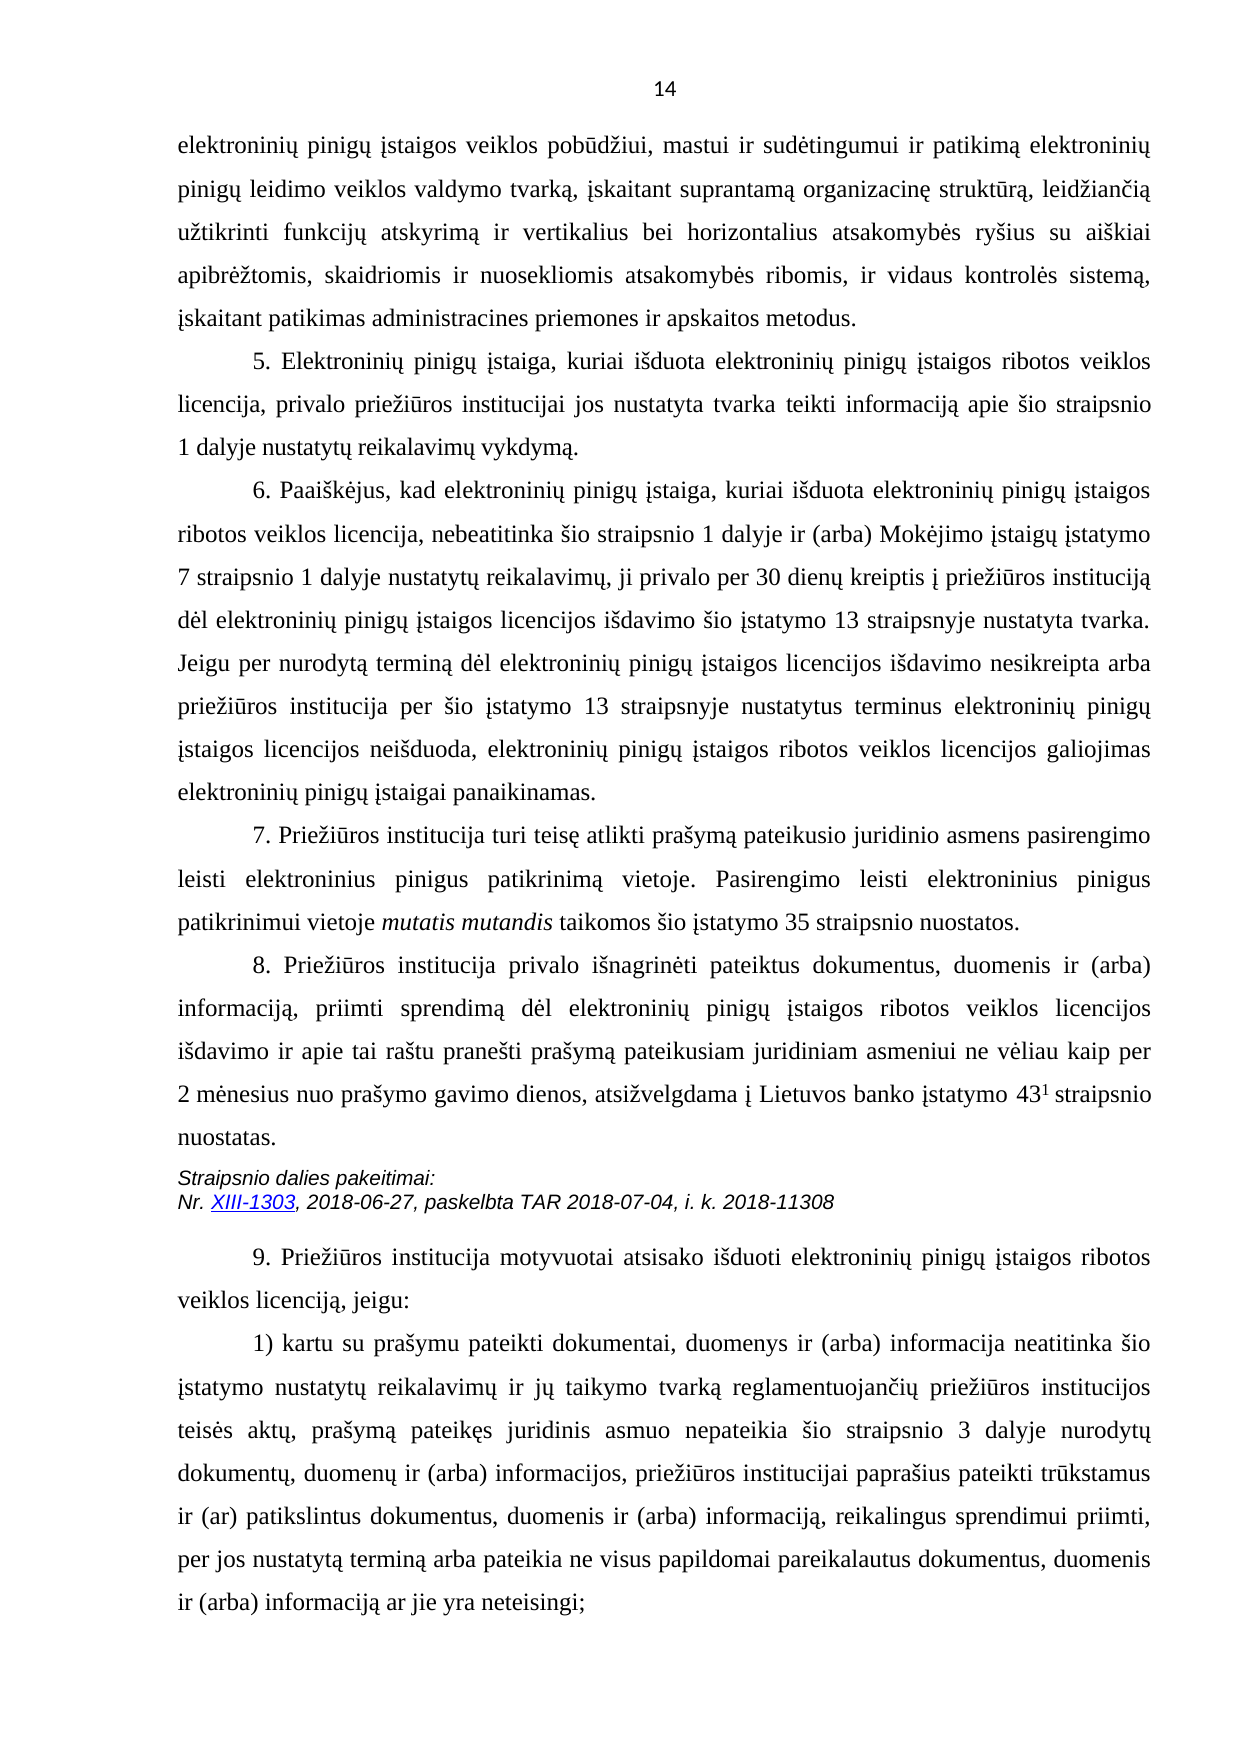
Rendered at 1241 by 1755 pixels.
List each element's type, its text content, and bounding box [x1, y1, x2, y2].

text 8. Priežiūros institucija privalo išnagrinėti pateiktus dokumentus, duomenis ir (arba) informaciją, priimti sprendimą dėl elektroninių pinigų įstaigos ribotos veiklos licencijos išdavimo ir apie tai raštu pranešti prašymą pateikusiam juridiniam asmeniui ne vėliau kaip per 2 mėnesius nuo prašymo gavimo dienos, atsižvelgdama į Lietuvos banko įstatymo 431 straipsnio nuostatas. [177, 950, 1152, 1151]
text 6. Paaiškėjus, kad elektroninių pinigų įstaiga, kuriai išduota elektroninių pinigų įstaigos ribotos veiklos licencija, nebeatitinka šio straipsnio 1 dalyje ir (arba) Mokėjimo įstaigų įstatymo 7 straipsnio 1 dalyje nustatytų reikalavimų, ji privalo per 30 dienų kreiptis į priežiūros instituciją dėl elektroninių pinigų įstaigos licencijos išdavimo šio įstatymo 13 straipsnyje nustatyta tvarka. Jeigu per nurodytą terminą dėl elektroninių pinigų įstaigos licencijos išdavimo nesikreipta arba priežiūros institucija per šio įstatymo 13 straipsnyje nustatytus terminus elektroninių pinigų įstaigos licencijos neišduoda, elektroninių pinigų įstaigos ribotos veiklos licencijos galiojimas elektroninių pinigų įstaigai panaikinamas. [177, 476, 1152, 806]
text elektroninių pinigų įstaigos veiklos pobūdžiui, mastui ir sudėtingumui ir patikimą elektroninių pinigų leidimo veiklos valdymo tvarką, įskaitant suprantamą organizacinę struktūrą, leidžiančią užtikrinti funkcijų atskyrimą ir vertikalius bei horizontalius atsakomybės ryšius su aiškiai apibrėžtomis, skaidriomis ir nuosekliomis atsakomybės ribomis, ir vidaus kontrolės sistemą, įskaitant patikimas administracines priemones ir apskaitos metodus. [177, 131, 1152, 332]
text 1) kartu su prašymu pateikti dokumentai, duomenys ir (arba) informacija neatitinka šio įstatymo nustatytų reikalavimų ir jų taikymo tvarką reglamentuojančių priežiūros institucijos teisės aktų, prašymą pateikęs juridinis asmuo nepateikia šio straipsnio 3 dalyje nurodytų dokumentų, duomenų ir (arba) informacijos, priežiūros institucijai paprašius pateikti trūkstamus ir (ar) patikslintus dokumentus, duomenis ir (arba) informaciją, reikalingus sprendimui priimti, per jos nustatytą terminą arba pateikia ne visus papildomai pareikalautus dokumentus, duomenis ir (arba) informaciją ar jie yra neteisingi; [177, 1328, 1152, 1616]
text Straipsnio dalies pakeitimai: [177, 1166, 1152, 1189]
text 9. Priežiūros institucija motyvuotai atsisako išduoti elektroninių pinigų įstaigos ribotos veiklos licenciją, jeigu: [177, 1242, 1152, 1314]
text Nr. XIII-1303, 2018-06-27, paskelbta TAR 2018-07-04, i. k. 2018-11308 [177, 1189, 1152, 1213]
text 5. Elektroninių pinigų įstaiga, kuriai išduota elektroninių pinigų įstaigos ribotos veiklos licencija, privalo priežiūros institucijai jos nustatyta tvarka teikti informaciją apie šio straipsnio 1 dalyje nustatytų reikalavimų vykdymą. [177, 346, 1152, 461]
text 7. Priežiūros institucija turi teisę atlikti prašymą pateikusio juridinio asmens pasirengimo leisti elektroninius pinigus patikrinimą vietoje. Pasirengimo leisti elektroninius pinigus patikrinimui vietoje mutatis mutandis taikomos šio įstatymo 35 straipsnio nuostatos. [177, 821, 1152, 936]
